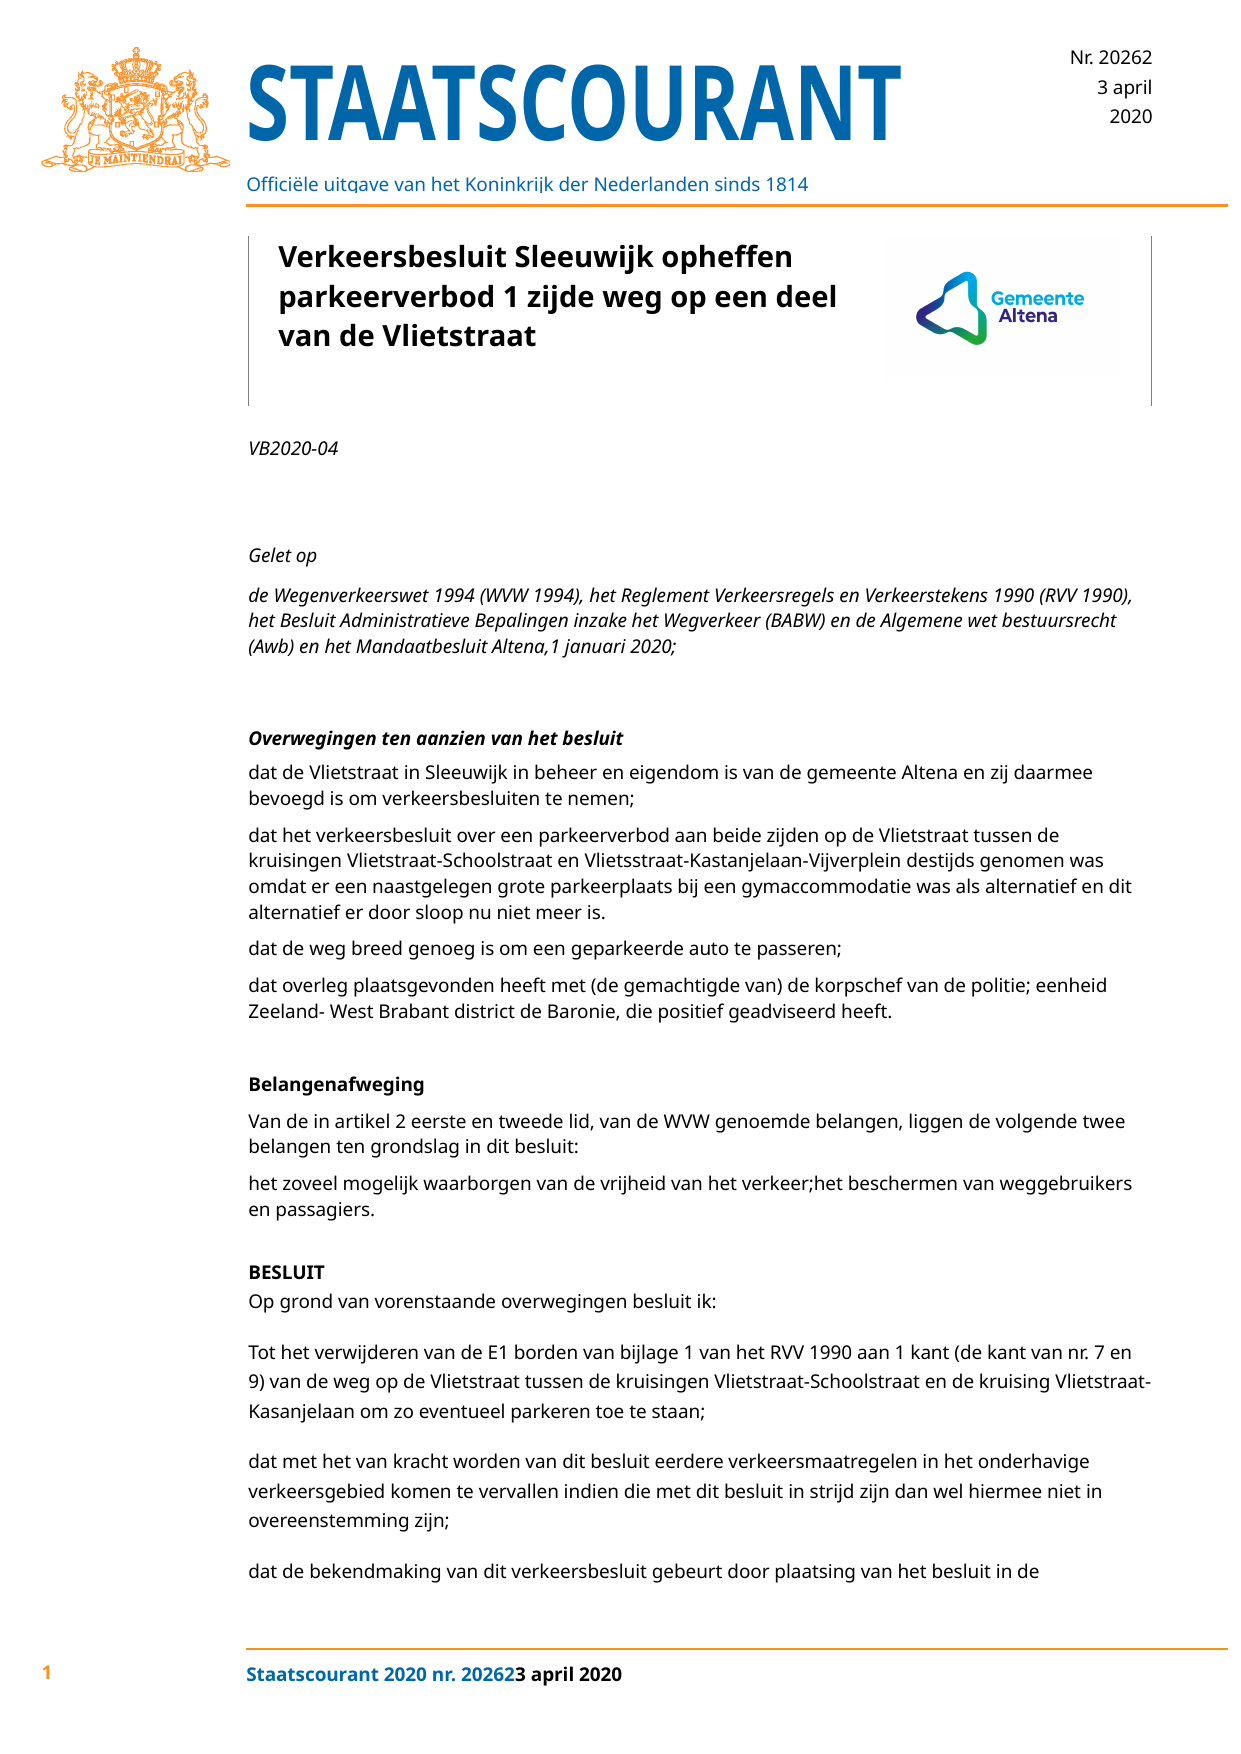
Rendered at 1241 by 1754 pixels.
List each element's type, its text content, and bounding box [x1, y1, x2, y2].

text dat het verkeersbesluit over een parkeerverbod aan beide zijden op de Vlietstraat tussen de kruisingen Vlietstraat-Schoolstraat en Vlietsstraat-Kastanjelaan-Vijverplein destijds genomen was omdat er een naastgelegen grote parkeerplaats bij een gymaccommodatie was als alternatief en dit alternatief er door sloop nu niet meer is. [248, 822, 1152, 925]
table_header Verkeersbesluit Sleeuwijk opheffen parkeerverbod 1 zijde weg op een deel van de Vlietstraat [249, 236, 850, 406]
text BESLUIT [248, 1259, 1152, 1284]
text dat overleg plaatsgevonden heeft met (de gemachtigde van) de korpschef van de politie; eenheid Zeeland- West Brabant district de Baronie, die positief geadviseerd heeft. [248, 972, 1152, 1024]
text Op grond van vorenstaande overwegingen besluit ik: [248, 1288, 1152, 1314]
picture [41, 47, 231, 172]
text Overwegingen ten aanzien van het besluit [248, 725, 1152, 751]
text dat de Vlietstraat in Sleeuwijk in beheer en eigendom is van de gemeente Altena en zij daarmee bevoegd is om verkeersbesluiten te nemen; [248, 759, 1152, 811]
text dat de weg breed genoeg is om een geparkeerde auto te passeren; [248, 936, 1152, 961]
text de Wegenverkeerswet 1994 (WVW 1994), het Reglement Verkeersregels en Verkeerstekens 1990 (RVV 1990), het Besluit Administratieve Bepalingen inzake het Wegverkeer (BABW) en de Algemene wet bestuursrecht (Awb) en het Mandaatbesluit Altena,1 januari 2020; [248, 582, 1152, 659]
text het zoveel mogelijk waarborgen van de vrijheid van het verkeer;het beschermen van weggebruikers en passagiers. [248, 1170, 1152, 1222]
text Gelet op [248, 542, 1152, 568]
text dat de bekendmaking van dit verkeersbesluit gebeurt door plaatsing van het besluit in de [248, 1558, 1152, 1584]
table_header [850, 236, 1151, 406]
text VB2020-04 [248, 436, 1152, 461]
text Belangenafweging [248, 1071, 1152, 1097]
text dat met het van kracht worden van dit besluit eerdere verkeersmaatregelen in het onderhavige verkeersgebied komen te vervallen indien die met dit besluit in strijd zijn dan wel hiermee niet in overeenstemming zijn; [248, 1448, 1152, 1533]
picture [882, 236, 1119, 381]
text Van de in artikel 2 eerste en tweede lid, van de WVW genoemde belangen, liggen de volgende twee belangen ten grondslag in dit besluit: [248, 1108, 1152, 1159]
text Tot het verwijderen van de E1 borden van bijlage 1 van het RVV 1990 aan 1 kant (de kant van nr. 7 en 9) van de weg op de Vlietstraat tussen de kruisingen Vlietstraat-Schoolstraat en de kruising Vlietstraat-Kasanjelaan om zo eventueel parkeren toe te staan; [248, 1339, 1152, 1424]
